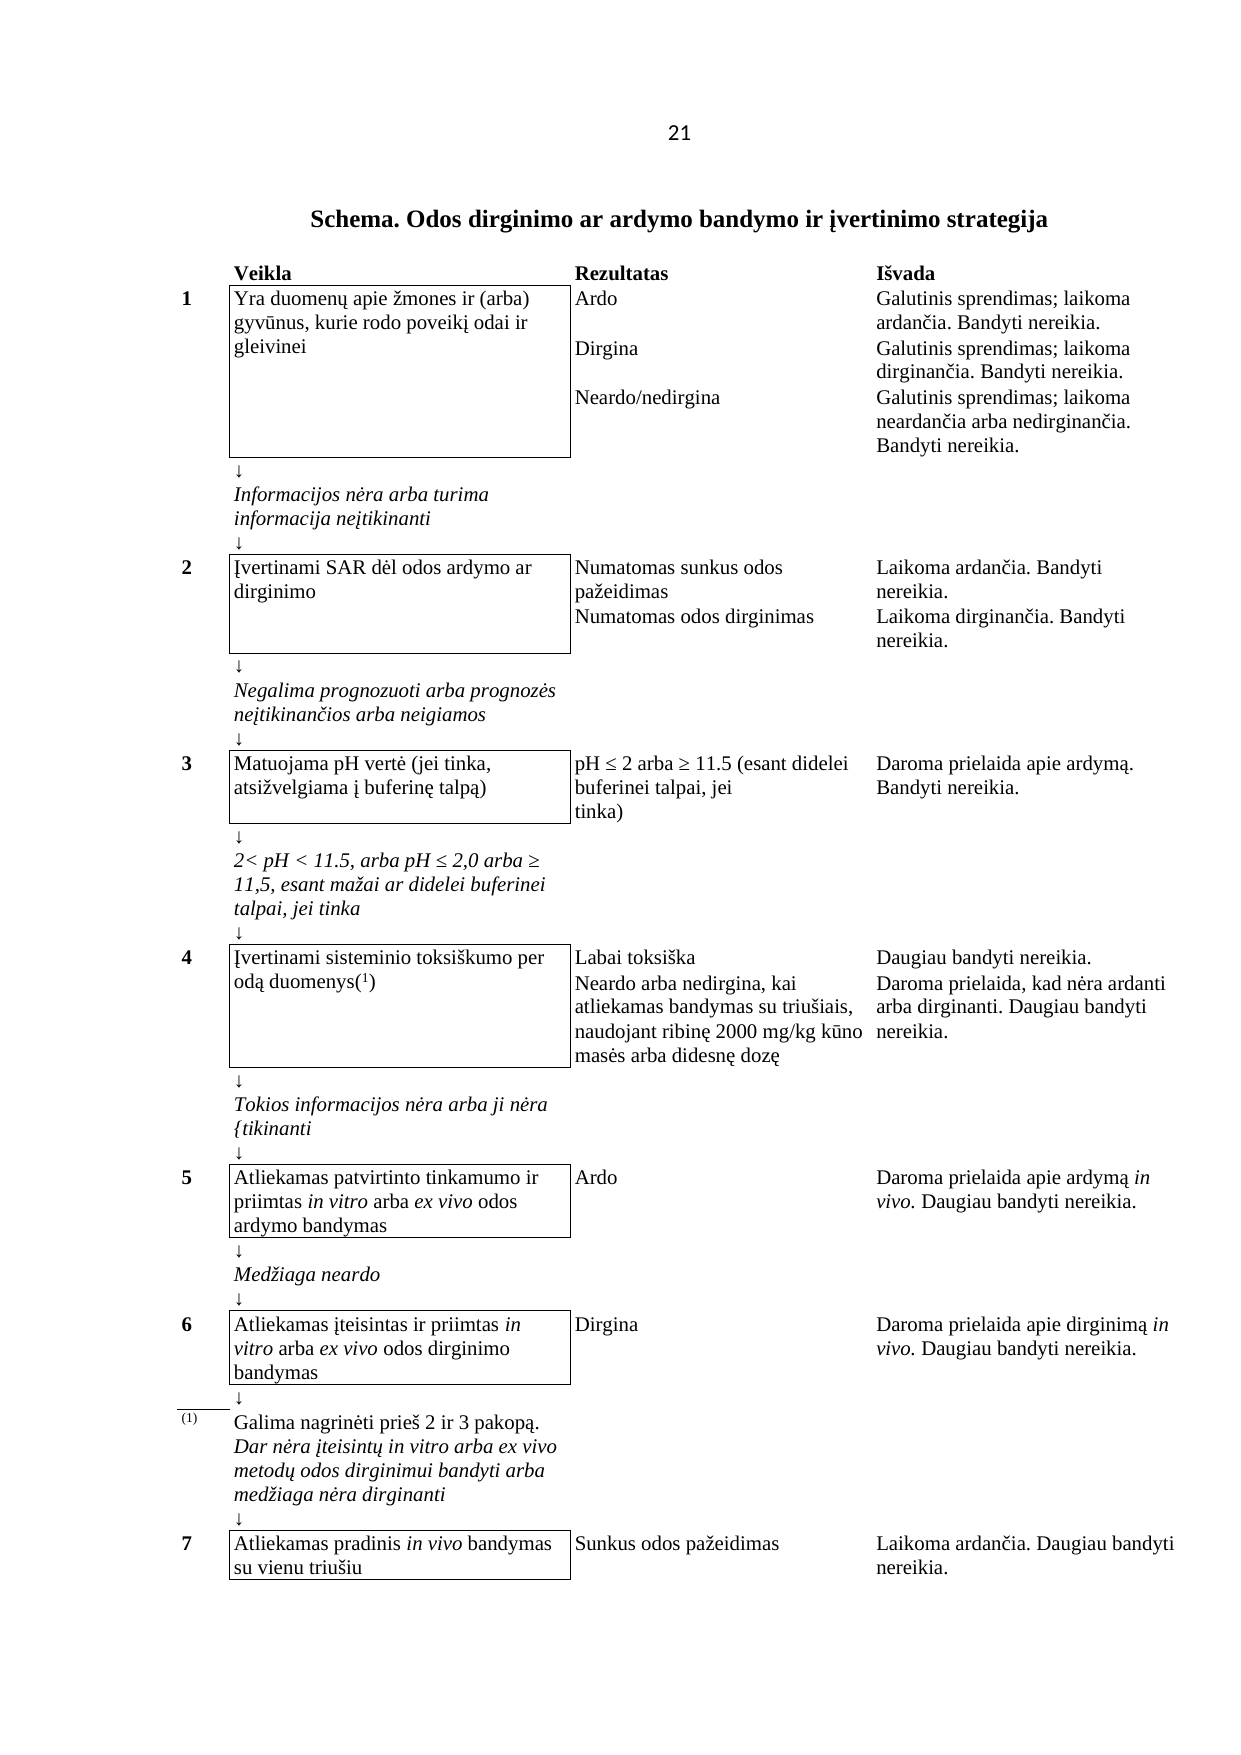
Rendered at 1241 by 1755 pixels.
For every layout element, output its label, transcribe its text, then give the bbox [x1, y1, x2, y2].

table_cell Dirgina [571, 1310, 872, 1384]
table_cell [177, 1237, 229, 1310]
table_cell Daroma prielaida apie dirginimą in vivo. Daugiau bandyti nereikia. [872, 1310, 1181, 1384]
text Schema. Odos dirginimo ar ardymo bandymo ir įvertinimo strategija [177, 204, 1181, 232]
table_cell Neardo/nedirgina [571, 384, 872, 457]
table_cell [872, 823, 1181, 944]
table_cell Įvertinami sisteminio toksiškumo per odą duomenys(1) [230, 945, 570, 1067]
table_cell [872, 457, 1181, 554]
table_cell Daroma prielaida apie ardymą. Bandyti nereikia. [872, 750, 1181, 823]
table_cell Laikoma ardančia. Daugiau bandyti nereikia. [872, 1530, 1181, 1579]
table_cell Laikoma ardančia. Bandyti nereikia. [872, 554, 1181, 603]
table_cell [177, 653, 229, 750]
table_cell (1) [177, 1410, 181, 1434]
table_cell [570, 653, 872, 750]
table_cell [872, 1067, 1181, 1164]
table_cell Matuojama pH vertė (jei tinka, atsižvelgiama į buferinę talpą) [230, 751, 570, 823]
table_cell Laikoma dirginančia. Bandyti nereikia. [872, 603, 1181, 652]
table_cell Galutinis sprendimas; laikoma ardančia. Bandyti nereikia. [872, 285, 1181, 334]
table_cell 3 [177, 750, 229, 823]
table_cell [570, 823, 872, 944]
table_cell 4 [177, 944, 229, 1067]
table_cell [872, 1384, 1181, 1409]
table_cell Labai toksiška [571, 944, 872, 969]
table_header [177, 261, 181, 285]
table_cell 2 [177, 554, 229, 652]
table_cell [570, 1237, 872, 1310]
table_cell Daroma prielaida apie ardymą in vivo. Daugiau bandyti nereikia. [872, 1164, 1181, 1237]
table_cell Ardo [571, 285, 872, 334]
table_cell Galima nagrinėti prieš 2 ir 3 pakopą. [230, 1409, 570, 1434]
table_cell Numatomas sunkus odos pažeidimas [571, 554, 872, 603]
table_cell pH ≤ 2 arba ≥ 11.5 (esant didelei buferinei talpai, jei tinka) [571, 750, 872, 823]
table_cell Galutinis sprendimas; laikoma dirginančia. Bandyti nereikia. [872, 334, 1181, 383]
table_cell [872, 1409, 1181, 1434]
table_cell [872, 653, 1181, 750]
table_cell [570, 1067, 872, 1164]
table_cell [177, 1384, 229, 1409]
table_cell [177, 823, 229, 944]
table_cell Yra duomenų apie žmones ir (arba) gyvūnus, kurie rodo poveikį odai ir gleivinei [230, 286, 570, 457]
table_cell [570, 1384, 872, 1409]
table_cell Dirgina [571, 334, 872, 383]
table_cell [872, 1434, 1181, 1530]
table_cell Numatomas odos dirginimas [571, 603, 872, 652]
table_cell Įvertinami SAR dėl odos ardymo ar dirginimo [230, 555, 570, 652]
table_cell Daugiau bandyti nereikia. [872, 944, 1181, 969]
table_cell (1) [225, 1410, 229, 1434]
table_cell [872, 1237, 1181, 1310]
table_cell [570, 1409, 872, 1434]
table_cell 6 [177, 1310, 229, 1384]
table_cell ↓ [230, 1385, 234, 1409]
table_header [225, 261, 229, 285]
table_cell [570, 1434, 872, 1530]
table_cell [570, 457, 872, 554]
table_cell Sunkus odos pažeidimas [571, 1530, 872, 1579]
table_cell Ardo [571, 1164, 872, 1237]
table_cell 5 [177, 1164, 229, 1237]
table_cell 1 [177, 285, 229, 457]
table_cell [177, 1434, 229, 1530]
table_cell ↓ [566, 1385, 570, 1409]
table_cell Neardo arba nedirgina, kai atliekamas bandymas su triušiais, naudojant ribinę 2000 mg/kg kūno masės arba didesnę dozę [571, 969, 872, 1067]
table_cell 7 [177, 1530, 229, 1579]
table_cell [177, 457, 229, 554]
table_cell Daroma prielaida, kad nėra ardanti arba dirginanti. Daugiau bandyti nereikia. [872, 969, 1181, 1067]
table_cell [177, 1067, 229, 1164]
